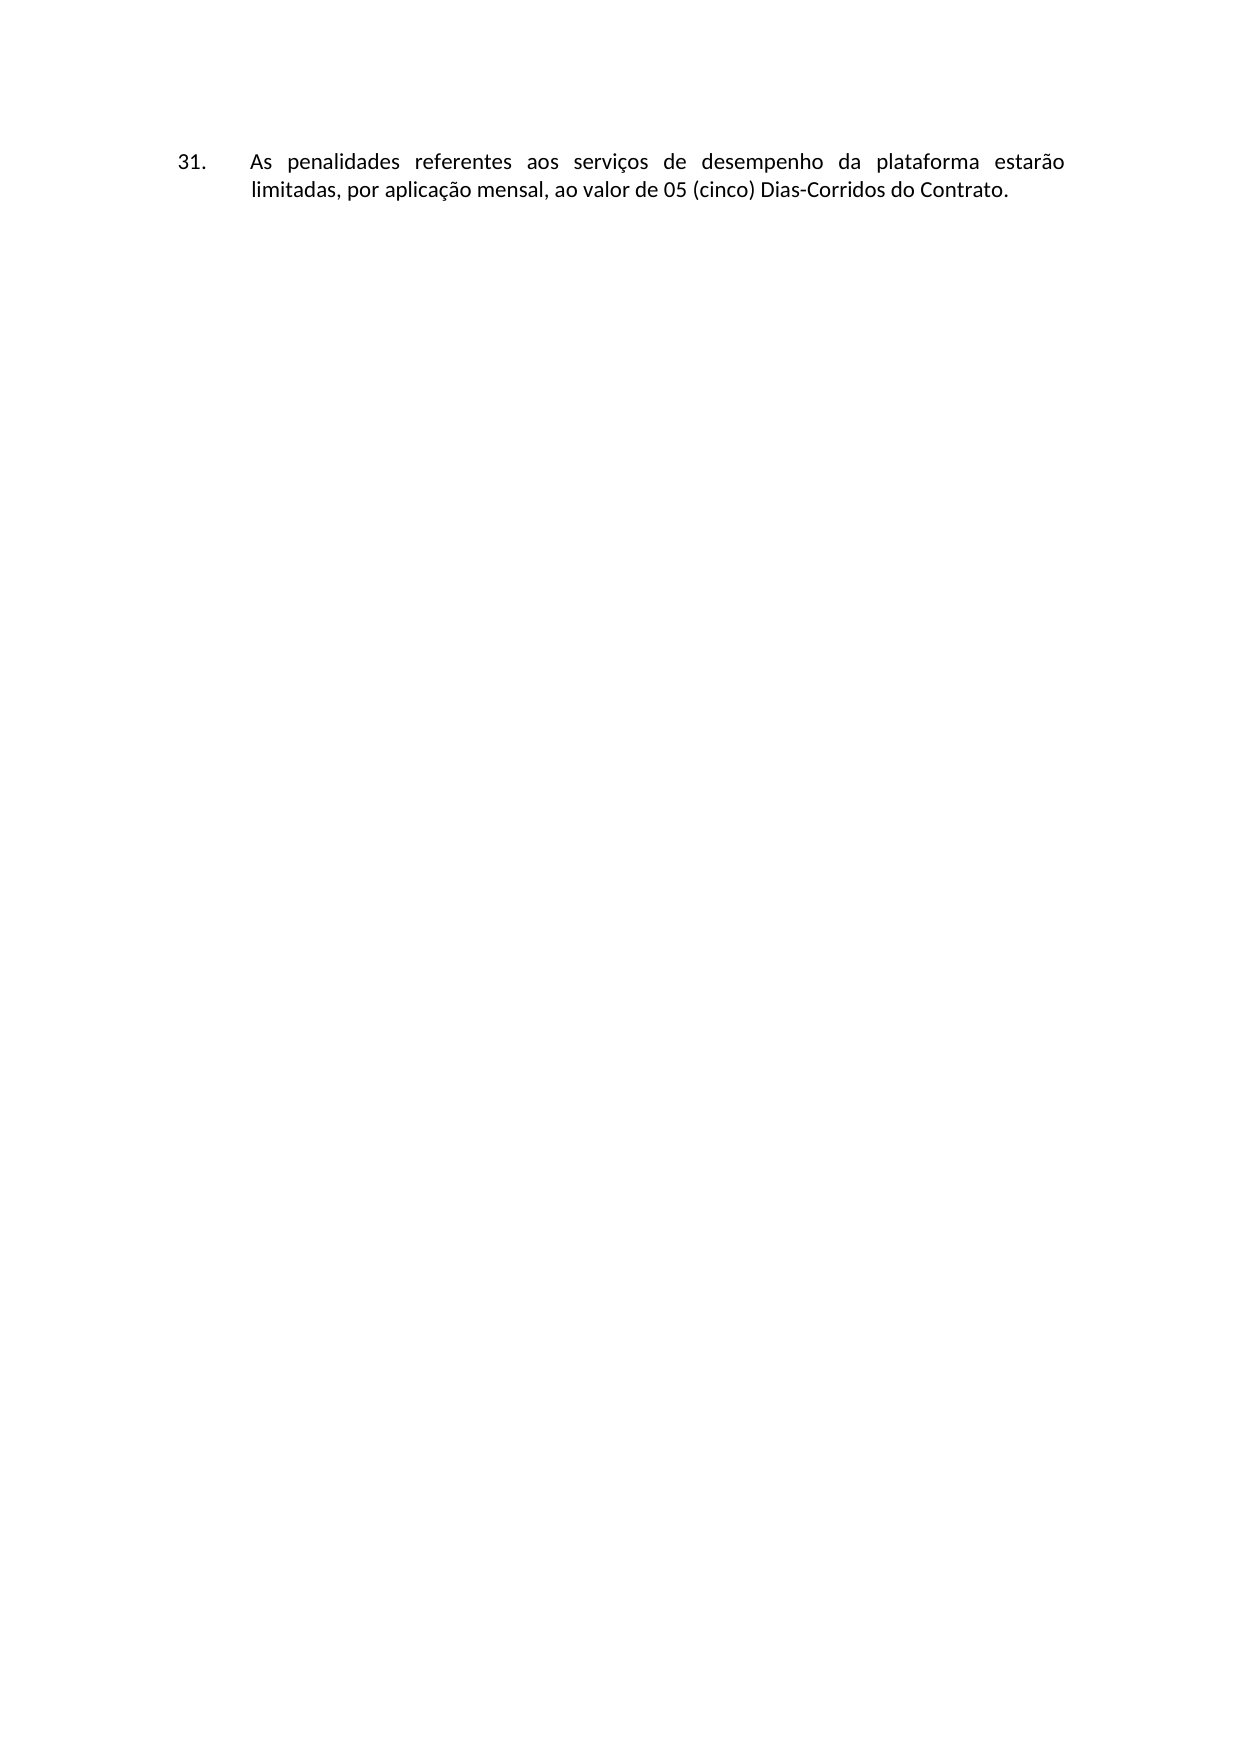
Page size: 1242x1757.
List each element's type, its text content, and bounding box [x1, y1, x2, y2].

text 31. As penalidades referentes aos serviços de desempenho da plataforma estarão limitadas, por aplicação mensal, ao valor de 05 (cinco) Dias-Corridos do Contrato. [177, 147, 1071, 203]
